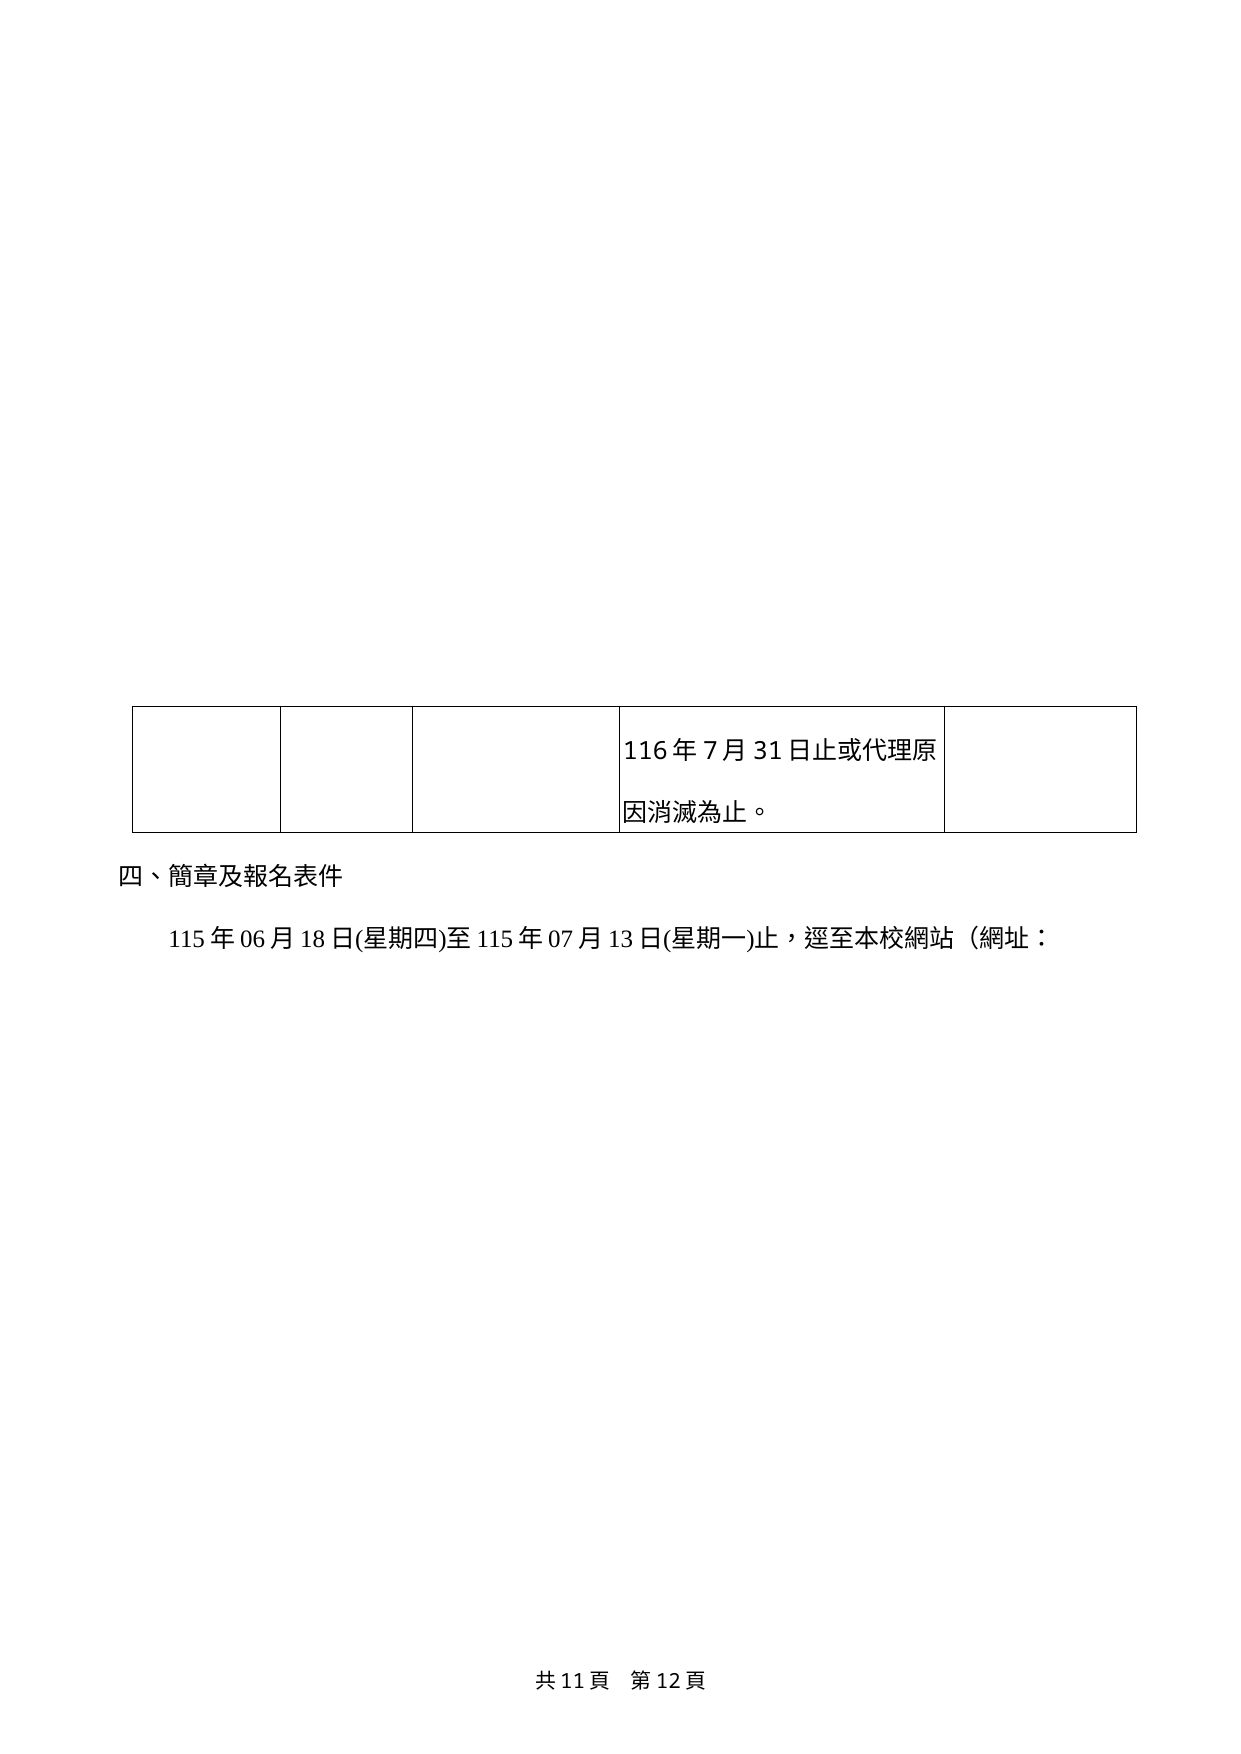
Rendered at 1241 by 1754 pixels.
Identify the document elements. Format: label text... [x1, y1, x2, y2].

text 四、簡章及報名表件 115年06月18日(星期四)至115年07月13日(星期一)止，逕至本校網站（網址： [118, 833, 1122, 958]
table_cell 116年7月31日止或代理原因消滅為止。 [620, 707, 944, 832]
table_cell [133, 707, 280, 832]
table_cell [281, 707, 412, 832]
table_cell [413, 707, 619, 832]
table_cell [945, 707, 1136, 832]
